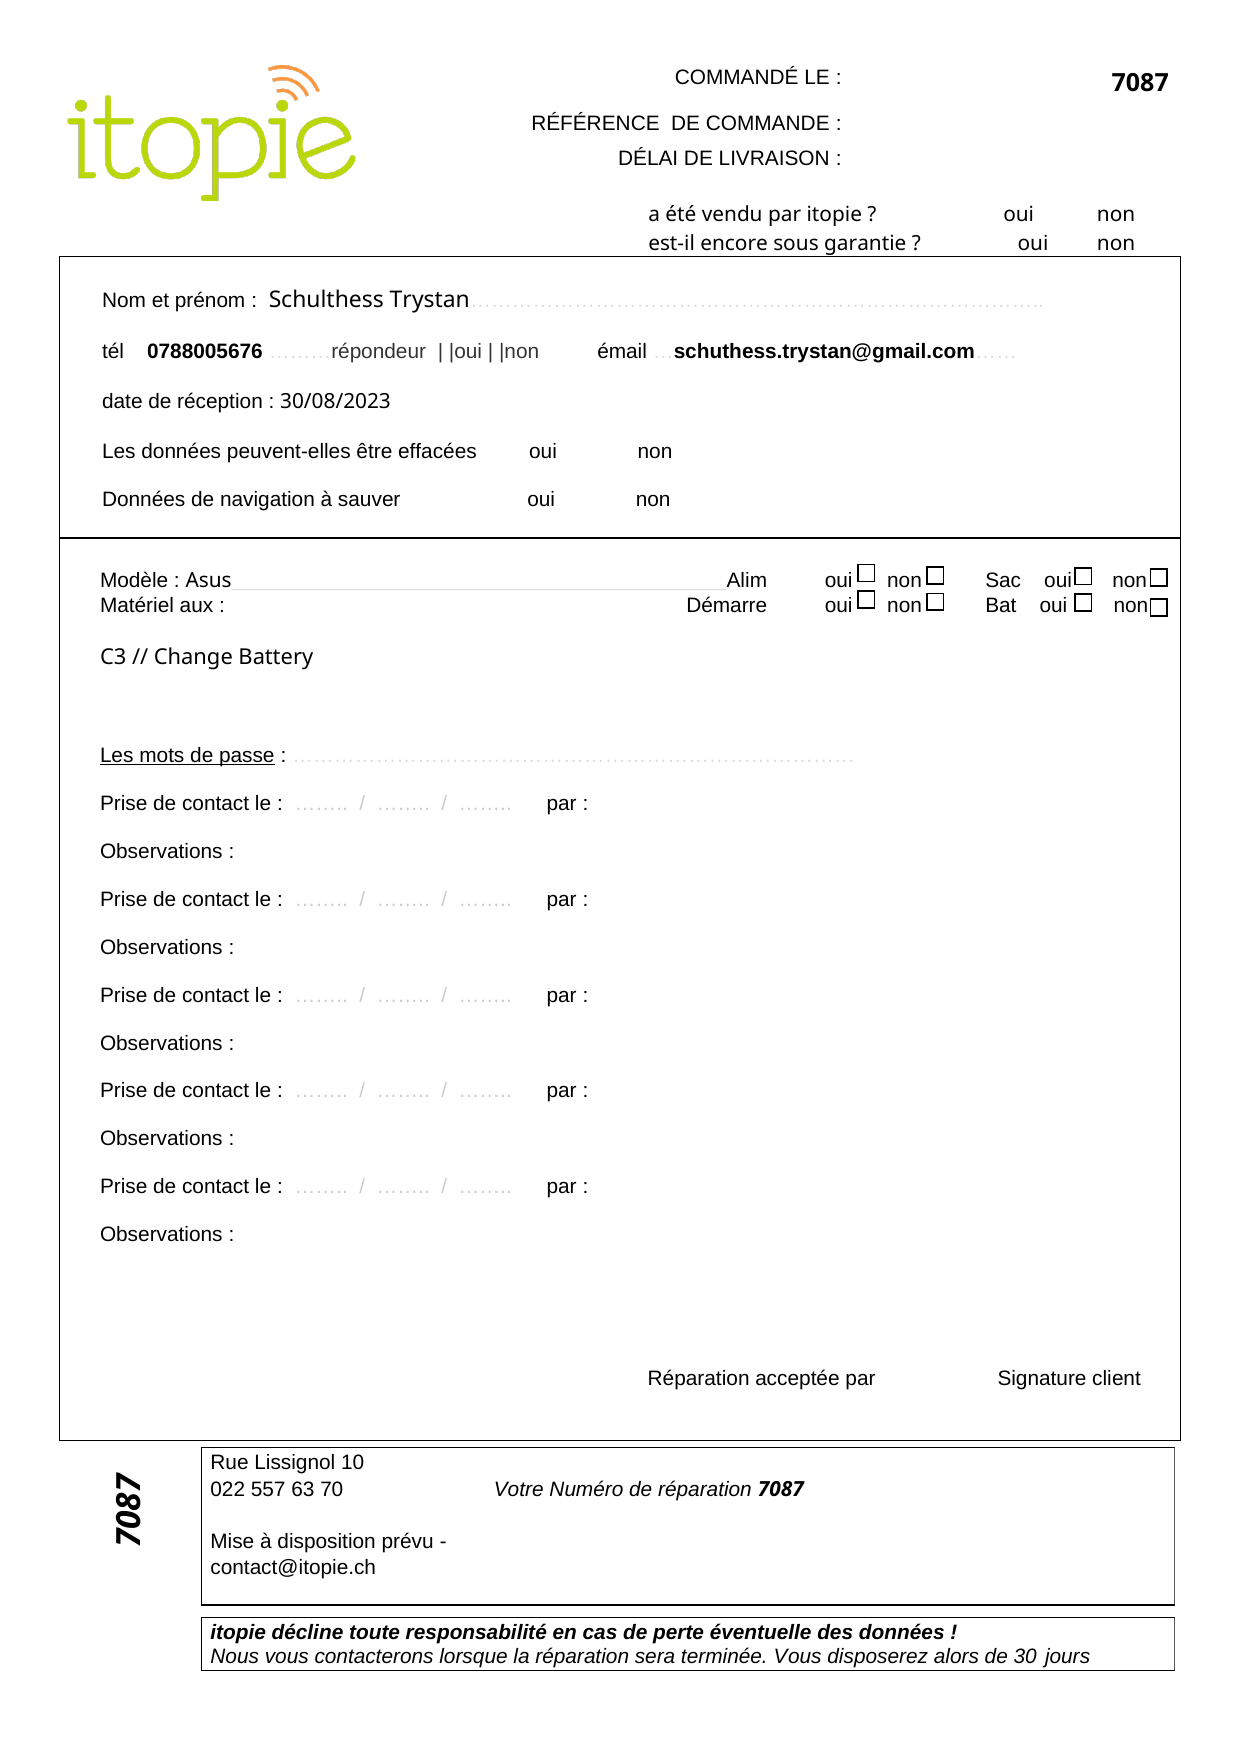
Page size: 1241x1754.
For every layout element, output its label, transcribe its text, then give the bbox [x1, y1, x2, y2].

text Réparation acceptée par Signature client [60, 1363, 1180, 1390]
text Observations : [60, 1123, 1180, 1150]
text Modèle : Asus Alim oui non Sac oui non [948, 562, 1180, 590]
text C3 // Change Battery [60, 638, 1180, 671]
table_header COMMANDÉ LE : [490, 59, 847, 104]
text Matériel aux : Démarre oui non Bat oui non [60, 590, 1180, 617]
table_cell [847, 105, 1180, 140]
text Les mots de passe : ……………………………………………………………………… [60, 740, 1180, 767]
text est-il encore sous garantie ? oui non [59, 228, 1181, 256]
table_cell DÉLAI DE LIVRAISON : [490, 140, 847, 175]
text a été vendu par itopie ? oui non [59, 199, 1181, 228]
text Nom et prénom : Schulthess Trystan……………………………………………………………………….. [60, 280, 1180, 314]
text Prise de contact le : …….. / …….. / …….. par : [60, 979, 1180, 1006]
text date de réception : 30/08/2023 [60, 383, 1180, 415]
text Modèle : Asus Alim oui non Sac oui non [879, 562, 925, 590]
text Les données peuvent-elles être effacées oui non [60, 436, 1180, 463]
text Modèle : Asus Alim oui non Sac oui non [60, 562, 856, 590]
text Observations : [60, 1219, 1180, 1246]
text Prise de contact le : …….. / …….. / …….. par : [60, 1075, 1180, 1102]
text Prise de contact le : …….. / …….. / …….. par : [60, 788, 1180, 815]
text Observations : [60, 836, 1180, 863]
picture [67, 65, 356, 201]
text Observations : [60, 1027, 1180, 1054]
table_cell [847, 140, 1180, 175]
table_header 7087 [59, 1441, 195, 1677]
text Prise de contact le : …….. / …….. / …….. par : [60, 883, 1180, 911]
text Données de navigation à sauver oui non [60, 484, 1180, 511]
table_cell RÉFÉRENCE DE COMMANDE : [490, 105, 847, 140]
text Observations : [60, 931, 1180, 958]
table_header Rue Lissignol 10 022 557 63 70 Votre Numéro de réparation 7087 Mise à disposition prévu - contact@itopie.ch [195, 1441, 1180, 1611]
text Prise de contact le : …….. / …….. / …….. par : [60, 1171, 1180, 1198]
text tél 0788005676 ………répondeur | |oui | |non émail …schuthess.trystan@gmail.com…… [60, 335, 1180, 362]
table_cell itopie décline toute responsabilité en cas de perte éventuelle des données ! Nous vous contacterons lorsque la réparation sera terminée. Vous disposerez alors de 30 jours [195, 1611, 1180, 1677]
table_header 7087 [847, 59, 1180, 104]
